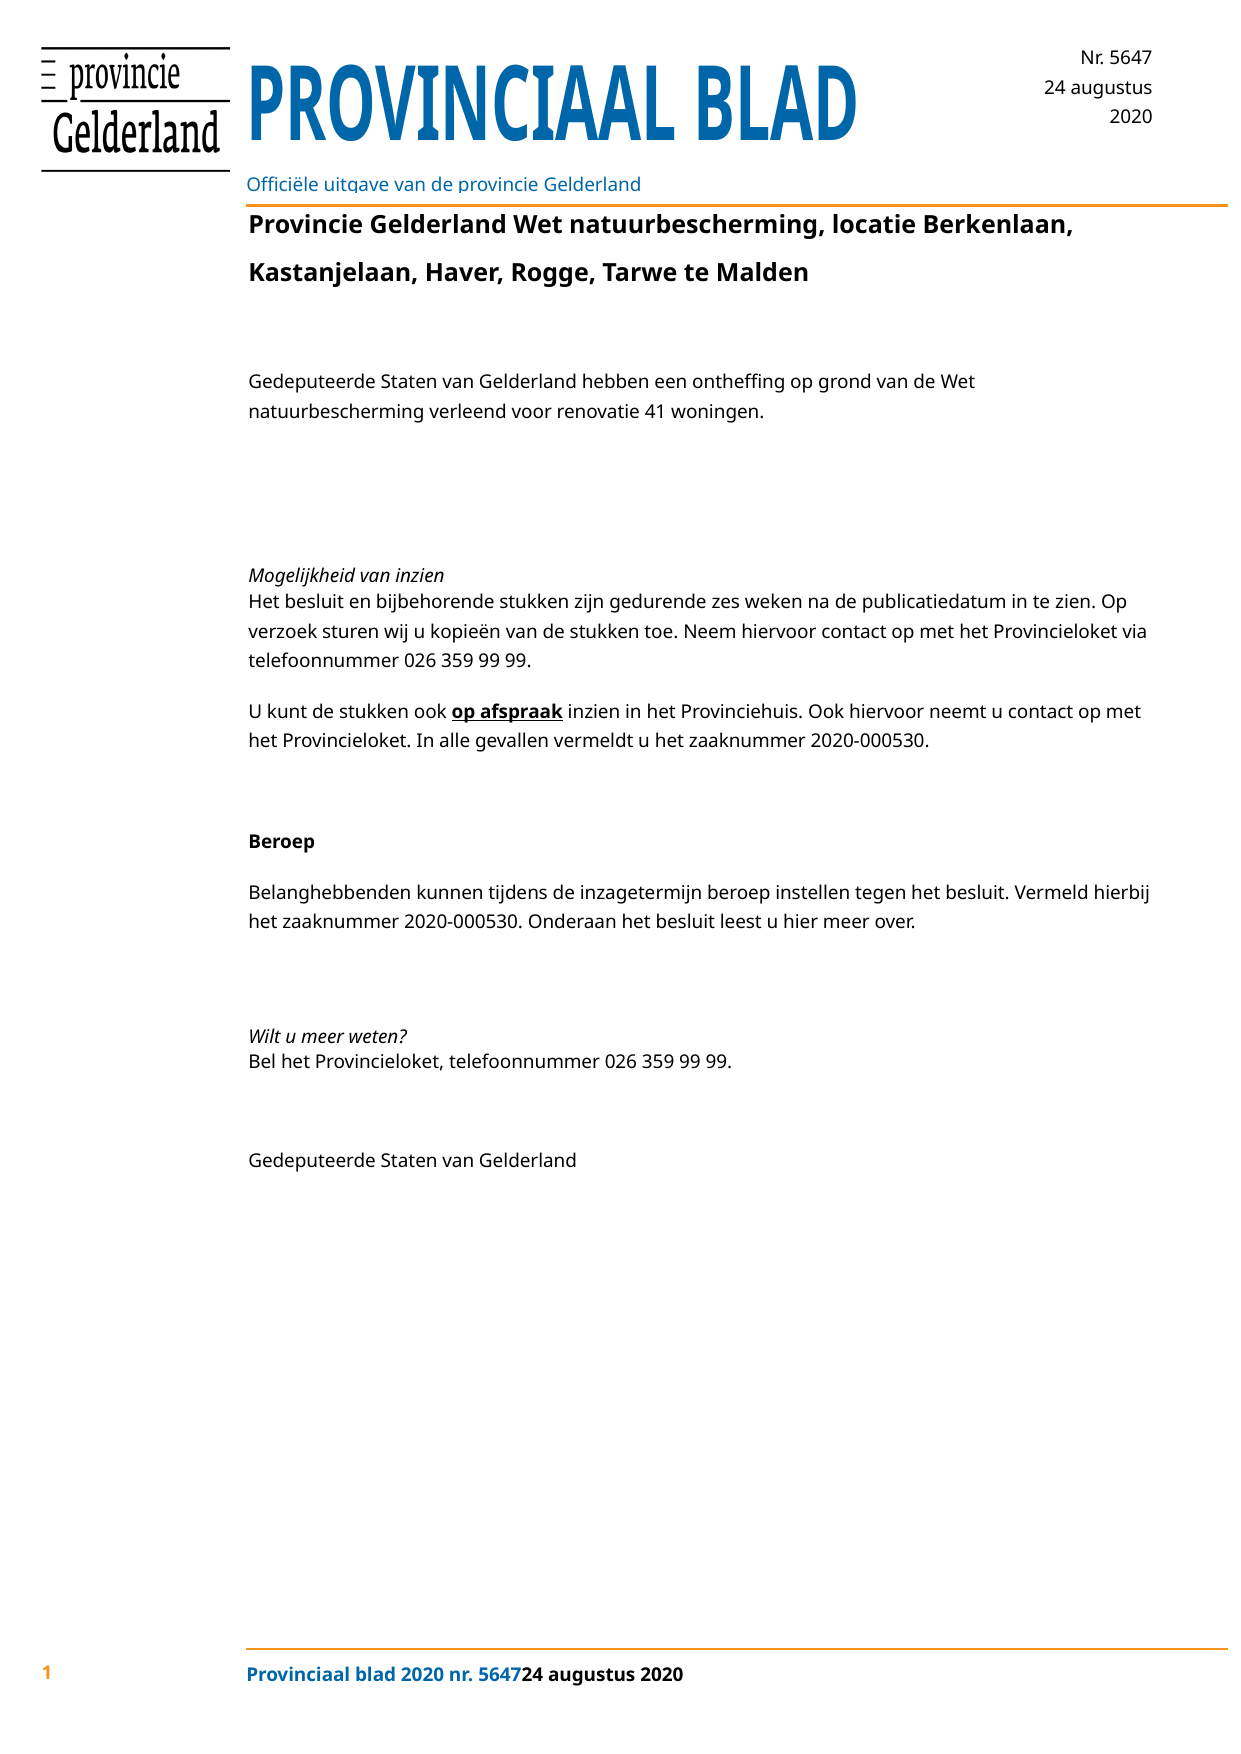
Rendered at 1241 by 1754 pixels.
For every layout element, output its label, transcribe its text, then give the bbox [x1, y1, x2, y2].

text U kunt de stukken ook op afspraak inzien in het Provinciehuis. Ook hiervoor neemt u contact op met het Provincieloket. In alle gevallen vermeldt u het zaaknummer 2020-000530. [248, 698, 1152, 753]
text Bel het Provincieloket, telefoonnummer 026 359 99 99. [248, 1048, 1152, 1074]
text Wilt u meer weten? [248, 1023, 1152, 1048]
text Mogelijkheid van inzien [248, 563, 1152, 588]
text Provincie Gelderland Wet natuurbescherming, locatie Berkenlaan, Kastanjelaan, Haver, Rogge, Tarwe te Malden [248, 207, 1152, 288]
text Gedeputeerde Staten van Gelderland hebben een ontheffing op grond van de Wet natuurbescherming verleend voor renovatie 41 woningen. [248, 368, 1152, 424]
text Gedeputeerde Staten van Gelderland [248, 1147, 1152, 1172]
text Belanghebbenden kunnen tijdens de inzagetermijn beroep instellen tegen het besluit. Vermeld hierbij het zaaknummer 2020-000530. Onderaan het besluit leest u hier meer over. [248, 879, 1152, 934]
text Het besluit en bijbehorende stukken zijn gedurende zes weken na de publicatiedatum in te zien. Op verzoek sturen wij u kopieën van de stukken toe. Neem hiervoor contact op met het Provincieloket via telefoonnummer 026 359 99 99. [248, 588, 1152, 673]
text Beroep [248, 828, 1152, 854]
picture [41, 47, 231, 172]
